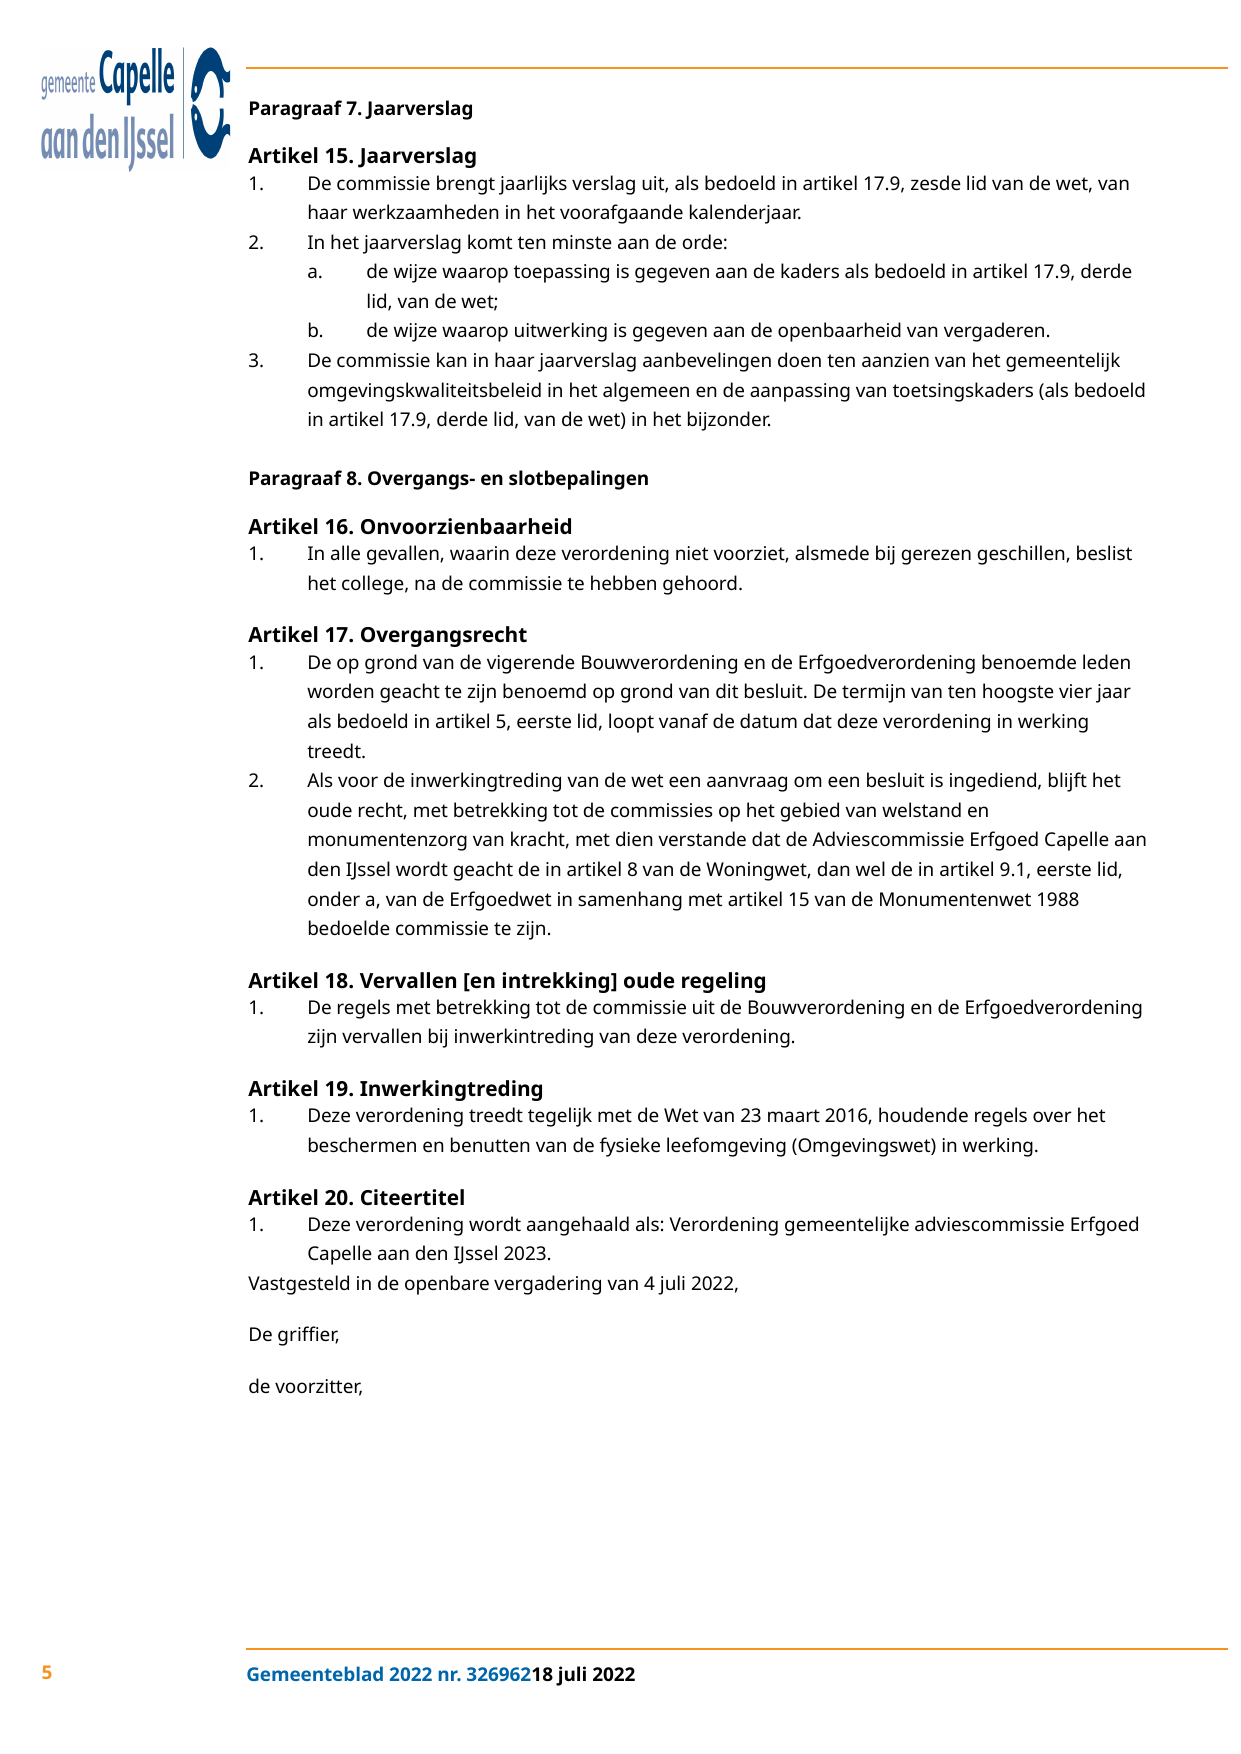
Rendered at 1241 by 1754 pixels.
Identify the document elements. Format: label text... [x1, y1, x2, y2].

text Paragraaf 7. Jaarverslag [248, 95, 1152, 121]
text Artikel 17. Overgangsrecht [248, 621, 1152, 649]
list In het jaarverslag komt ten minste aan de orde: [248, 229, 1152, 255]
text Artikel 20. Citeertitel [248, 1183, 1152, 1211]
text Artikel 15. Jaarverslag [248, 141, 1152, 170]
picture [41, 47, 231, 172]
text Paragraaf 8. Overgangs- en slotbepalingen [248, 466, 1152, 491]
list Deze verordening wordt aangehaald als: Verordening gemeentelijke adviescommissie Erfgoed Capelle aan den IJssel 2023. [248, 1211, 1152, 1266]
list De regels met betrekking tot de commissie uit de Bouwverordening en de Erfgoedverordening zijn vervallen bij inwerkintreding van deze verordening. [248, 994, 1152, 1049]
text De griffier, [248, 1322, 1152, 1347]
list Deze verordening treedt tegelijk met de Wet van 23 maart 2016, houdende regels over het beschermen en benutten van de fysieke leefomgeving (Omgevingswet) in werking. [248, 1103, 1152, 1158]
list de wijze waarop uitwerking is gegeven aan de openbaarheid van vergaderen. [307, 318, 1152, 343]
list Als voor de inwerkingtreding van de wet een aanvraag om een besluit is ingediend, blijft het oude recht, met betrekking tot de commissies op het gebied van welstand en monumentenzorg van kracht, met dien verstande dat de Adviescommissie Erfgoed Capelle aan den IJssel wordt geacht de in artikel 8 van de Woningwet, dan wel de in artikel 9.1, eerste lid, onder a, van de Erfgoedwet in samenhang met artikel 15 van de Monumentenwet 1988 bedoelde commissie te zijn. [248, 767, 1152, 941]
list De op grond van de vigerende Bouwverordening en de Erfgoedverordening benoemde leden worden geacht te zijn benoemd op grond van dit besluit. De termijn van ten hoogste vier jaar als bedoeld in artikel 5, eerste lid, loopt vanaf de datum dat deze verordening in werking treedt. [248, 649, 1152, 763]
text Artikel 16. Onvoorzienbaarheid [248, 512, 1152, 541]
text Artikel 19. Inwerkingtreding [248, 1074, 1152, 1103]
text Artikel 18. Vervallen [en intrekking] oude regeling [248, 966, 1152, 994]
text Vastgesteld in de openbare vergadering van 4 juli 2022, [248, 1270, 1152, 1296]
list de wijze waarop toepassing is gegeven aan de kaders als bedoeld in artikel 17.9, derde lid, van de wet; [307, 258, 1152, 314]
list De commissie kan in haar jaarverslag aanbevelingen doen ten aanzien van het gemeentelijk omgevingskwaliteitsbeleid in het algemeen en de aanpassing van toetsingskaders (als bedoeld in artikel 17.9, derde lid, van de wet) in het bijzonder. [248, 347, 1152, 432]
text de voorzitter, [248, 1373, 1152, 1399]
list In alle gevallen, waarin deze verordening niet voorziet, alsmede bij gerezen geschillen, beslist het college, na de commissie te hebben gehoord. [248, 541, 1152, 596]
list De commissie brengt jaarlijks verslag uit, als bedoeld in artikel 17.9, zesde lid van de wet, van haar werkzaamheden in het voorafgaande kalenderjaar. [248, 170, 1152, 225]
